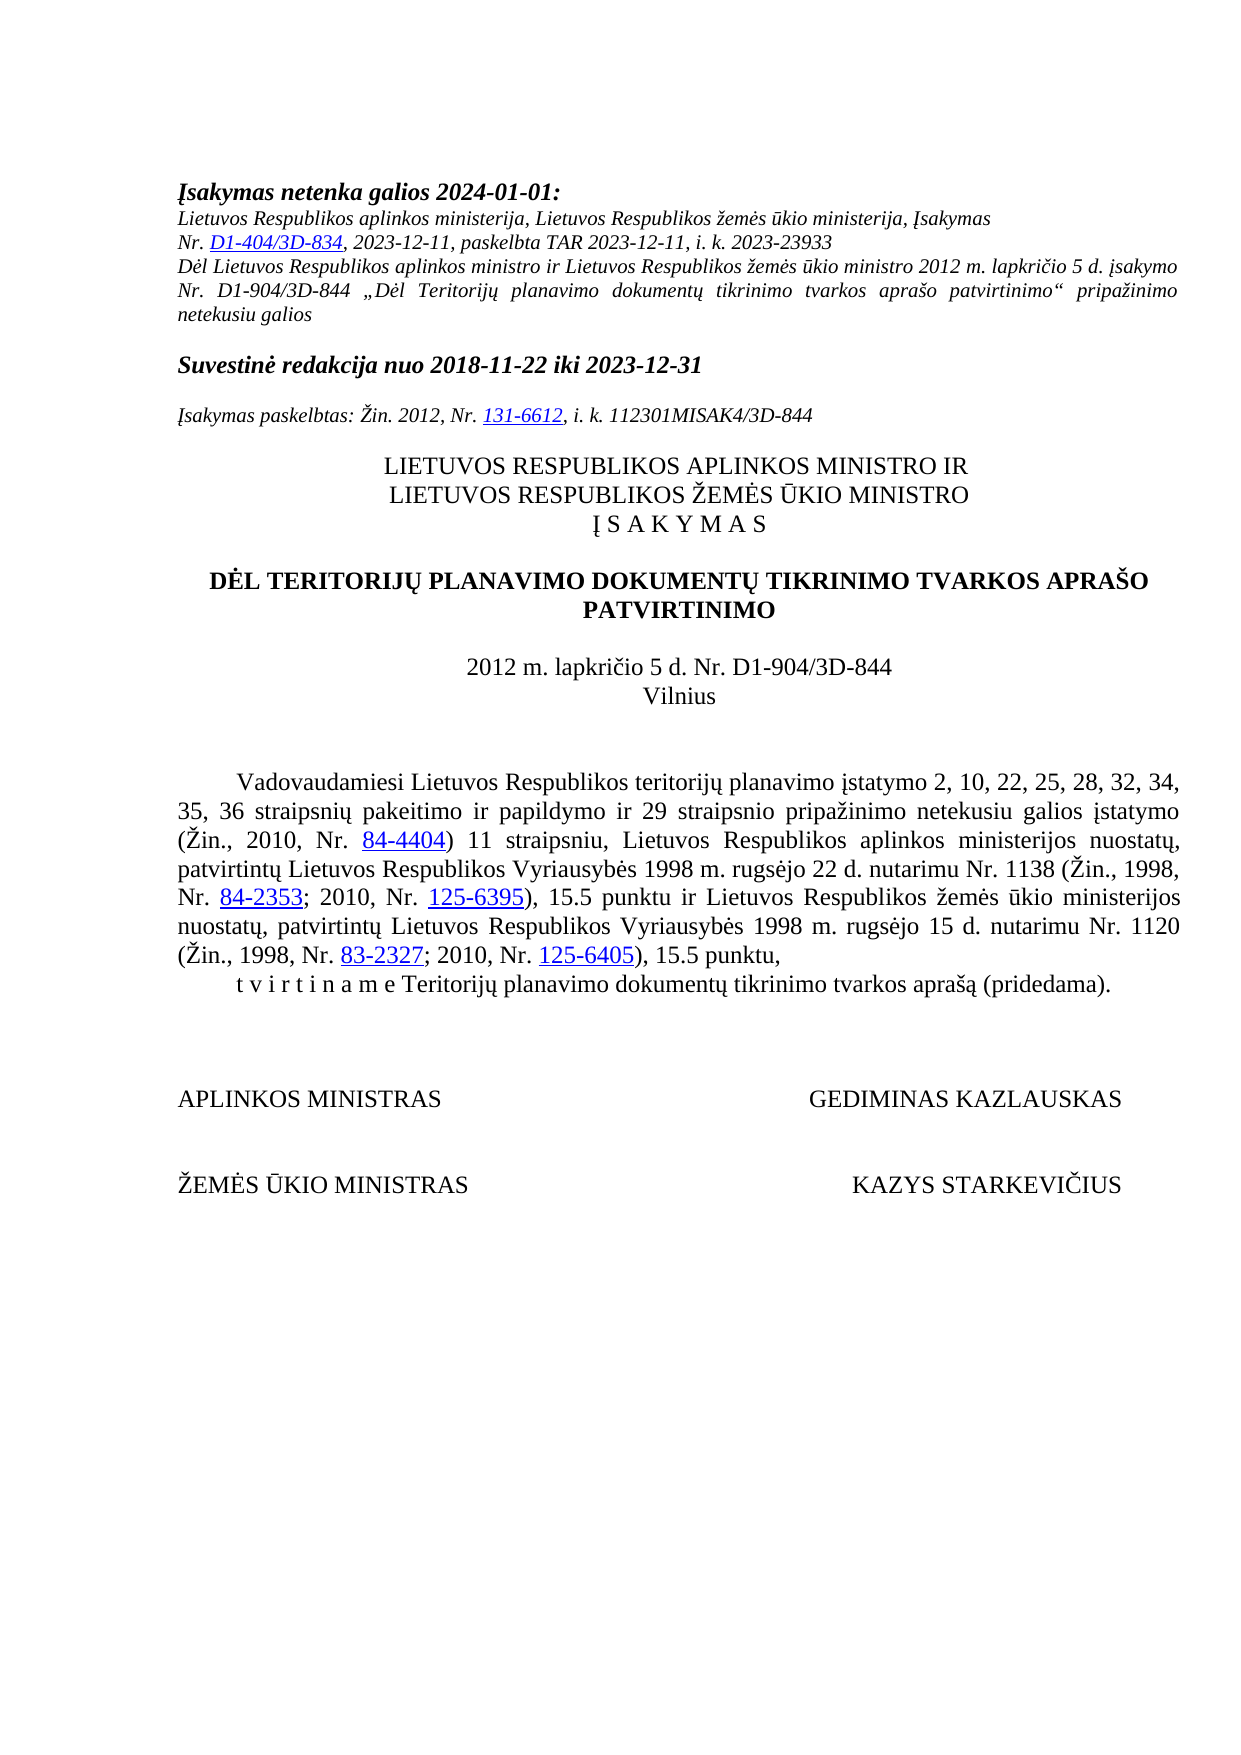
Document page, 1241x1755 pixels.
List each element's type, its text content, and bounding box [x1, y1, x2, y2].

text Vilnius [177, 681, 1181, 710]
text Aplinkos ministras Gediminas Kazlauskas [177, 1084, 1181, 1112]
text Vadovaudamiesi Lietuvos Respublikos teritorijų planavimo įstatymo 2, 10, 22, 25, 28, 32, 34, 35, 36 straipsnių pakeitimo ir papildymo ir 29 straipsnio pripažinimo netekusiu galios įstatymo (Žin., 2010, Nr. 84-4404) 11 straipsniu, Lietuvos Respublikos aplinkos ministerijos nuostatų, patvirtintų Lietuvos Respublikos Vyriausybės 1998 m. rugsėjo 22 d. nutarimu Nr. 1138 (Žin., 1998, Nr. 84-2353; 2010, Nr. 125-6395), 15.5 punktu ir Lietuvos Respublikos žemės ūkio ministerijos nuostatų, patvirtintų Lietuvos Respublikos Vyriausybės 1998 m. rugsėjo 15 d. nutarimu Nr. 1120 (Žin., 1998, Nr. 83-2327; 2010, Nr. 125-6405), 15.5 punktu, [177, 767, 1181, 969]
text LIETUVOS RESPUBLIKOS ŽEMĖS ŪKIO MINISTRO [177, 480, 1181, 509]
text Įsakymas netenka galios 2024-01-01: [177, 177, 1181, 206]
text Į S A K Y M A S [177, 509, 1181, 537]
text t v i r t i n a m e Teritorijų planavimo dokumentų tikrinimo tvarkos aprašą (pridedama). [177, 969, 1181, 997]
text Dėl Lietuvos Respublikos aplinkos ministro ir Lietuvos Respublikos žemės ūkio ministro 2012 m. lapkričio 5 d. įsakymo Nr. D1-904/3D-844 „Dėl Teritorijų planavimo dokumentų tikrinimo tvarkos aprašo patvirtinimo“ pripažinimo netekusiu galios [177, 254, 1181, 326]
text DĖL TERITORIJŲ PLANAVIMO DOKUMENTŲ TIKRINIMO TVARKOS APRAŠO PATVIRTINIMO [177, 566, 1181, 624]
text Žemės ūkio ministras Kazys Starkevičius [177, 1170, 1181, 1199]
text Įsakymas paskelbtas: Žin. 2012, Nr. 131-6612, i. k. 112301MISAK4/3D-844 [177, 403, 1181, 427]
text Lietuvos Respublikos aplinkos ministerija, Lietuvos Respublikos žemės ūkio ministerija, Įsakymas [177, 206, 1181, 230]
text Suvestinė redakcija nuo 2018-11-22 iki 2023-12-31 [177, 350, 1181, 379]
text Nr. D1-404/3D-834, 2023-12-11, paskelbta TAR 2023-12-11, i. k. 2023-23933 [177, 230, 1181, 254]
text 2012 m. lapkričio 5 d. Nr. D1-904/3D-844 [177, 652, 1181, 681]
text LIETUVOS RESPUBLIKOS APLINKOS MINISTRO IR [177, 451, 1181, 480]
